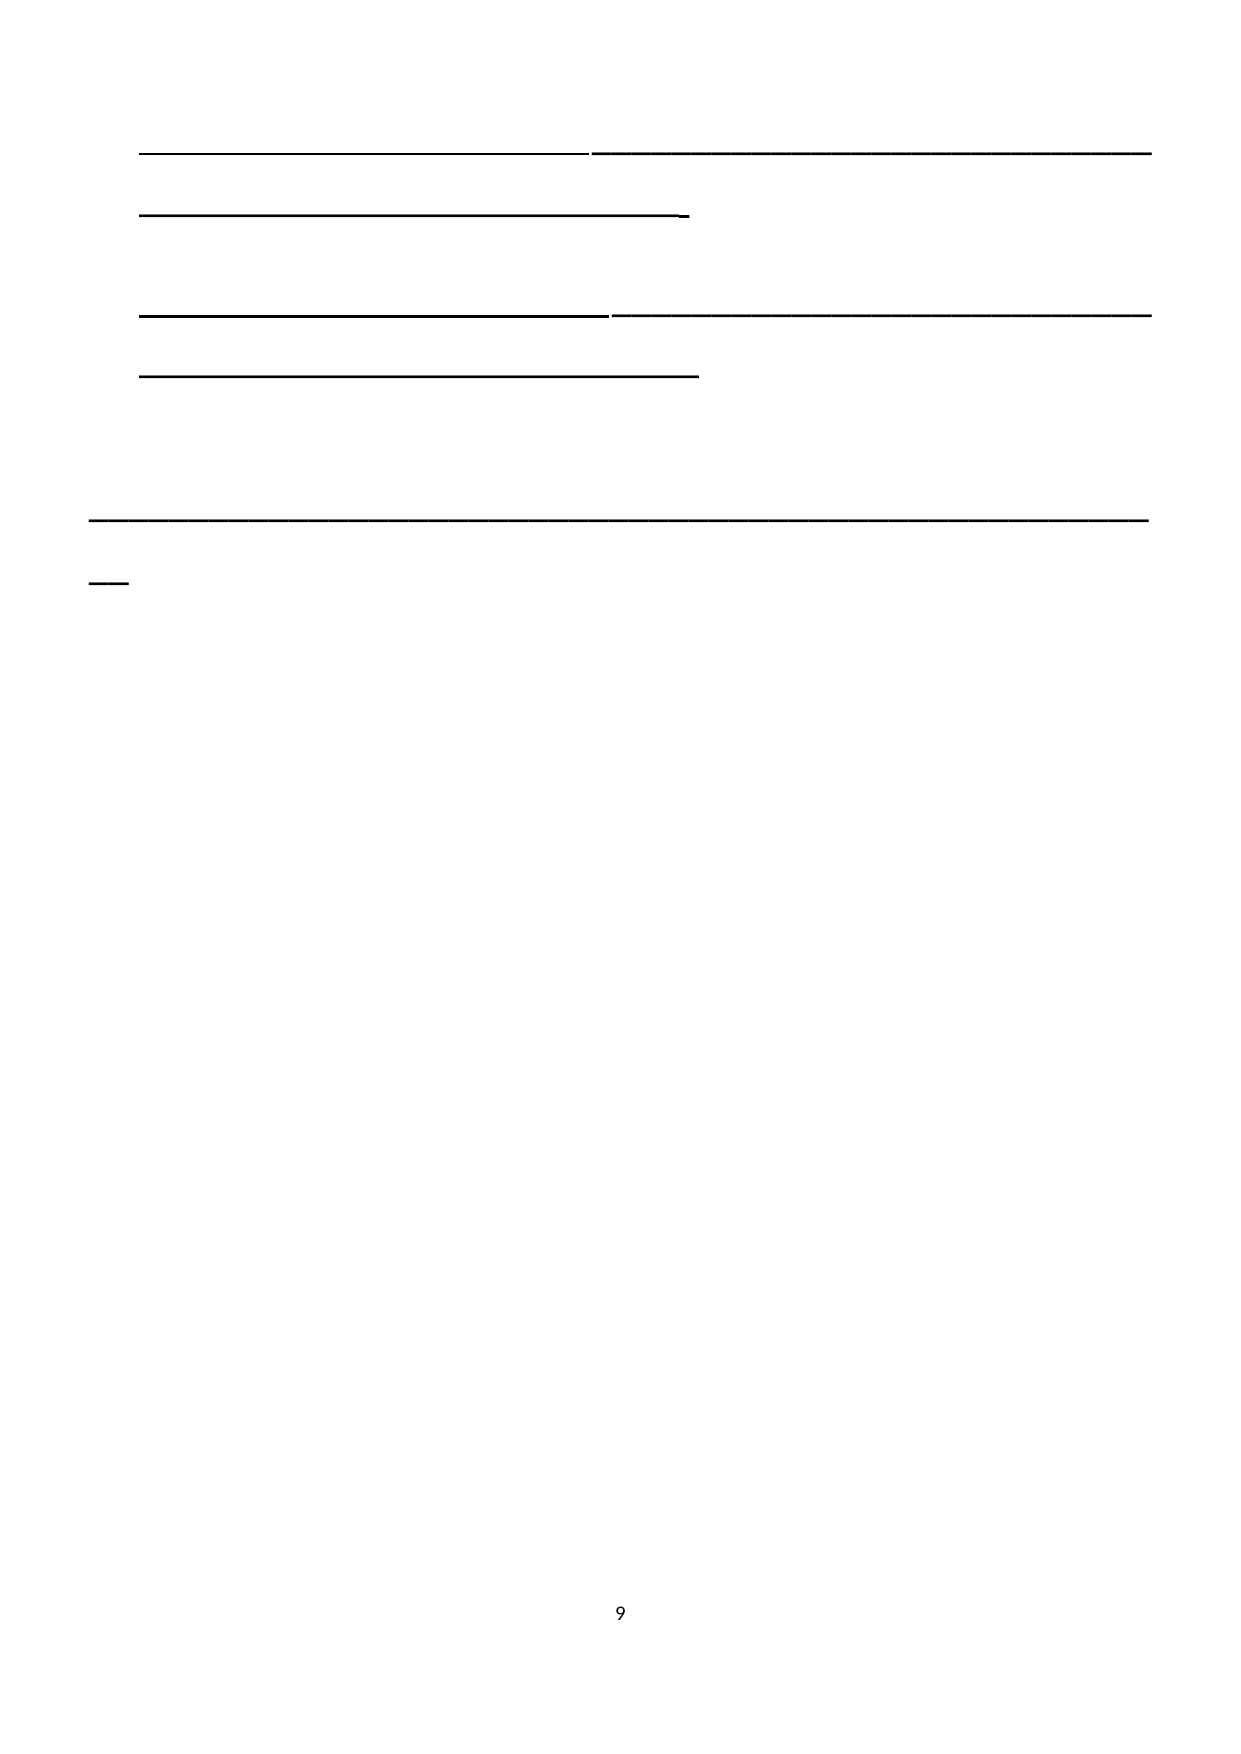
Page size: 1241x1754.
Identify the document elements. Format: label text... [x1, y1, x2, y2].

text _______________________________________________________ [139, 94, 1152, 219]
text _______________________________________________________ [139, 257, 1152, 382]
text _______________________________________________________ [89, 400, 1152, 588]
